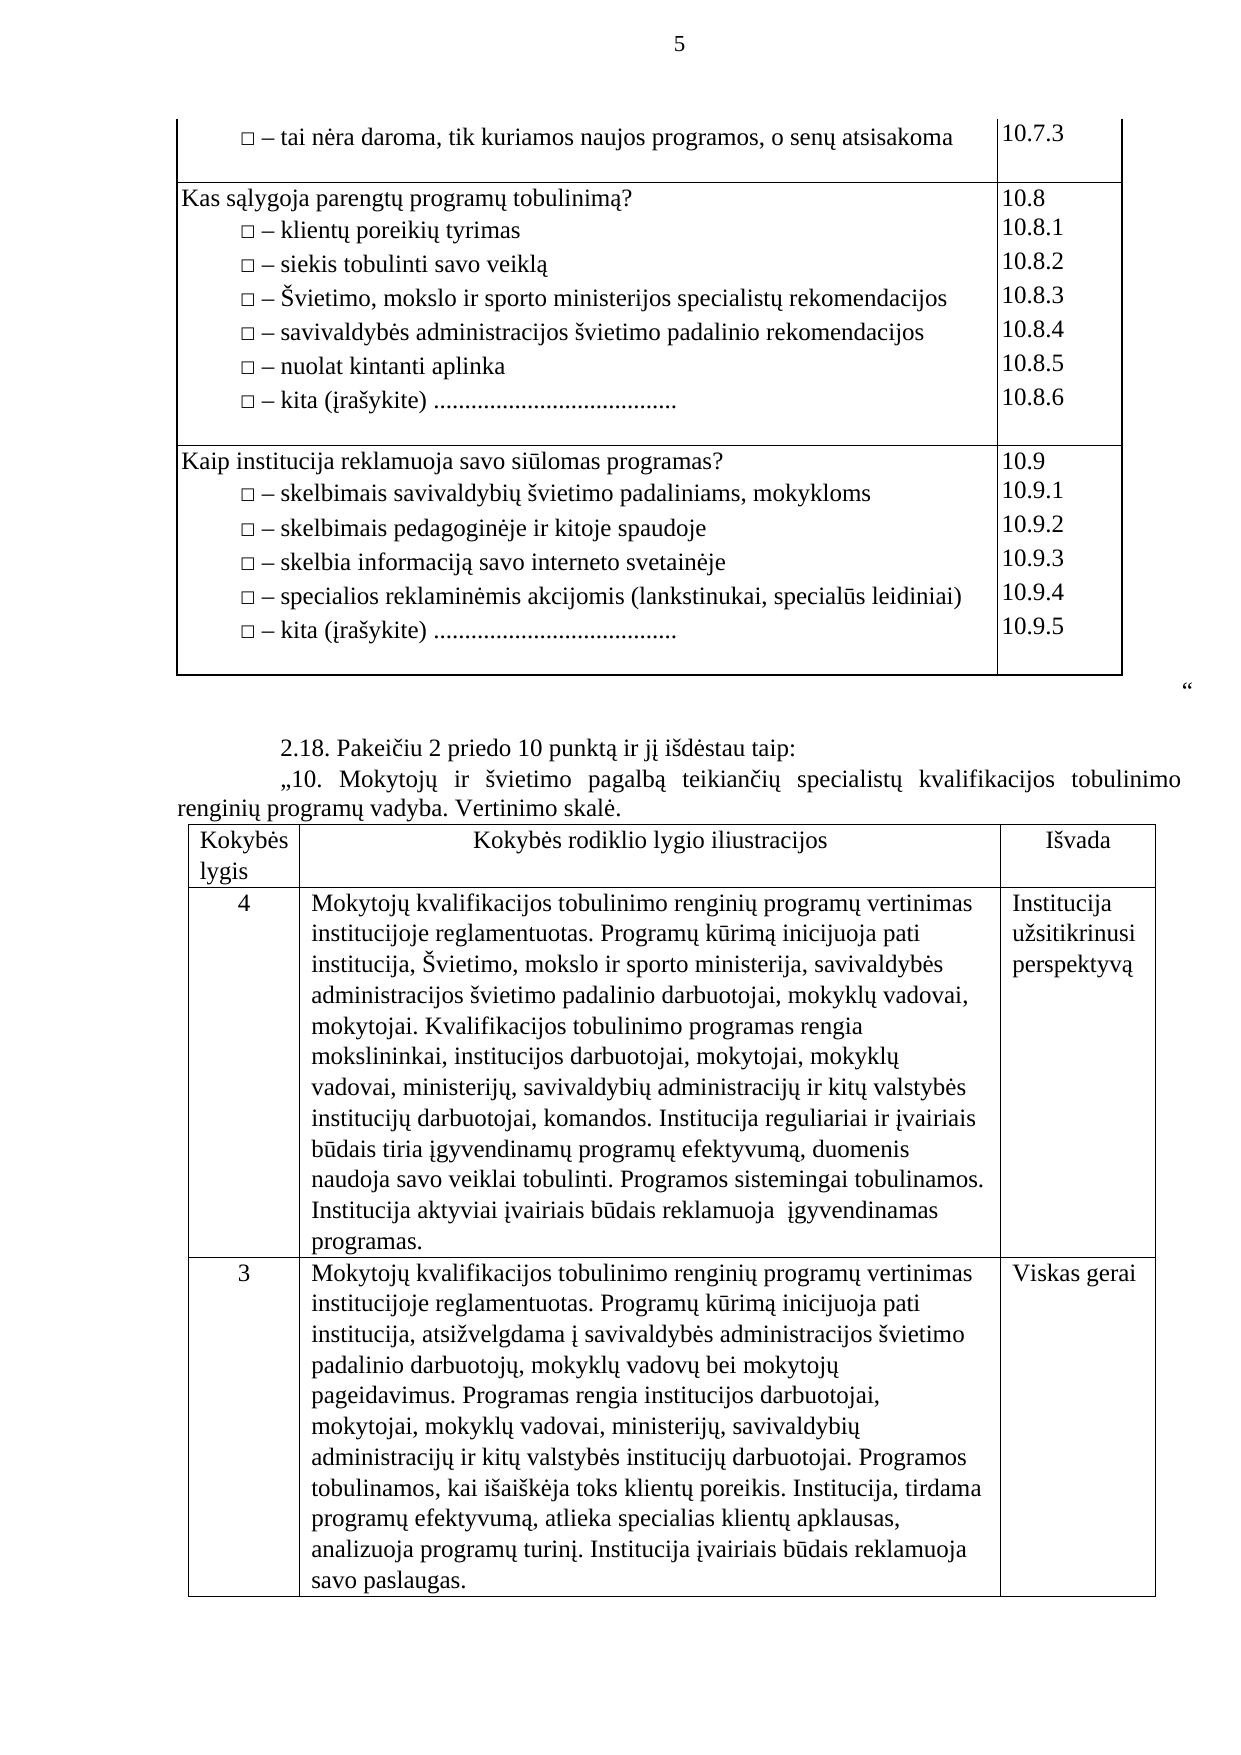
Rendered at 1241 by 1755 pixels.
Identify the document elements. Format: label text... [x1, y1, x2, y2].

table_cell Mokytojų kvalifikacijos tobulinimo renginių programų vertinimas institucijoje reglamentuotas. Programų kūrimą inicijuoja pati institucija, Švietimo, mokslo ir sporto ministerija, savivaldybės administracijos švietimo padalinio darbuotojai, mokyklų vadovai, mokytojai. Kvalifikacijos tobulinimo programas rengia mokslininkai, institucijos darbuotojai, mokytojai, mokyklų vadovai, ministerijų, savivaldybių administracijų ir kitų valstybės institucijų darbuotojai, komandos. Institucija reguliariai ir įvairiais būdais tiria įgyvendinamų programų efektyvumą, duomenis naudoja savo veiklai tobulinti. Programos sistemingai tobulinamos. Institucija aktyviai įvairiais būdais reklamuoja įgyvendinamas programas. [300, 888, 1000, 1257]
table_header Kokybės rodiklio lygio iliustracijos [300, 825, 1000, 887]
table_cell Kas sąlygoja parengtų programų tobulinimą? [178, 183, 997, 212]
table_header Išvada [1001, 825, 1155, 887]
table_cell 10.8 [998, 183, 1121, 212]
table_cell ☐[] – nuolat kintanti aplinka [178, 348, 997, 382]
table_cell 10.8.4 [998, 314, 1121, 348]
table_cell ☐[] – kita (įrašykite) ....................................... [178, 382, 997, 416]
table_cell [998, 645, 1121, 674]
table_cell 10.8.3 [998, 280, 1121, 314]
text „10. Mokytojų ir švietimo pagalbą teikiančių specialistų kvalifikacijos tobulinimo renginių programų vadyba. Vertinimo skalė. [177, 764, 1182, 822]
table_cell 10.8.1 [998, 212, 1121, 246]
table_cell [998, 416, 1121, 445]
table_cell 4 [189, 888, 299, 1257]
table_cell ☐[] – skelbimais pedagoginėje ir kitoje spaudoje [178, 509, 997, 543]
table_cell ☐[] – tai nėra daroma, tik kuriamos naujos programos, o senų atsisakoma [178, 119, 997, 153]
table_cell 3 [189, 1258, 299, 1596]
table_cell 10.8.5 [998, 348, 1121, 382]
table_cell 10.9.5 [998, 611, 1121, 645]
table_cell Mokytojų kvalifikacijos tobulinimo renginių programų vertinimas institucijoje reglamentuotas. Programų kūrimą inicijuoja pati institucija, atsižvelgdama į savivaldybės administracijos švietimo padalinio darbuotojų, mokyklų vadovų bei mokytojų pageidavimus. Programas rengia institucijos darbuotojai, mokytojai, mokyklų vadovai, ministerijų, savivaldybių administracijų ir kitų valstybės institucijų darbuotojai. Programos tobulinamos, kai išaiškėja toks klientų poreikis. Institucija, tirdama programų efektyvumą, atlieka specialias klientų apklausas, analizuoja programų turinį. Institucija įvairiais būdais reklamuoja savo paslaugas. [300, 1258, 1000, 1596]
table_cell [178, 645, 997, 674]
table_cell 10.9 [998, 446, 1121, 475]
table_cell Institucija užsitikrinusi perspektyvą [1001, 888, 1155, 1257]
table_cell 10.7.3 [998, 119, 1121, 153]
table_cell ☐[] – skelbia informaciją savo interneto svetainėje [178, 543, 997, 577]
table_cell ☐[] – siekis tobulinti savo veiklą [178, 246, 997, 280]
table_cell [178, 416, 997, 445]
table_cell 10.9.2 [998, 509, 1121, 543]
table_cell ☐[] – klientų poreikių tyrimas [178, 212, 997, 246]
text “ [177, 676, 1182, 704]
table_cell 10.8.2 [998, 246, 1121, 280]
table_cell ☐[] – kita (įrašykite) ....................................... [178, 611, 997, 645]
table_header Kokybės lygis [189, 825, 299, 887]
table_cell ☐[] – Švietimo, mokslo ir sporto ministerijos specialistų rekomendacijos [178, 280, 997, 314]
text 2.18. Pakeičiu 2 priedo 10 punktą ir jį išdėstau taip: [177, 733, 1182, 762]
table_cell 10.8.6 [998, 382, 1121, 416]
table_cell 10.9.3 [998, 543, 1121, 577]
table_cell [998, 153, 1121, 181]
table_cell ☐[] – savivaldybės administracijos švietimo padalinio rekomendacijos [178, 314, 997, 348]
table_cell Kaip institucija reklamuoja savo siūlomas programas? [178, 446, 997, 475]
table_cell ☐[] – specialios reklaminėmis akcijomis (lankstinukai, specialūs leidiniai) [178, 577, 997, 611]
table_cell ☐[] – skelbimais savivaldybių švietimo padaliniams, mokykloms [178, 475, 997, 509]
table_cell [178, 153, 997, 181]
table_cell 10.9.1 [998, 475, 1121, 509]
table_cell Viskas gerai [1001, 1258, 1155, 1596]
table_cell 10.9.4 [998, 577, 1121, 611]
